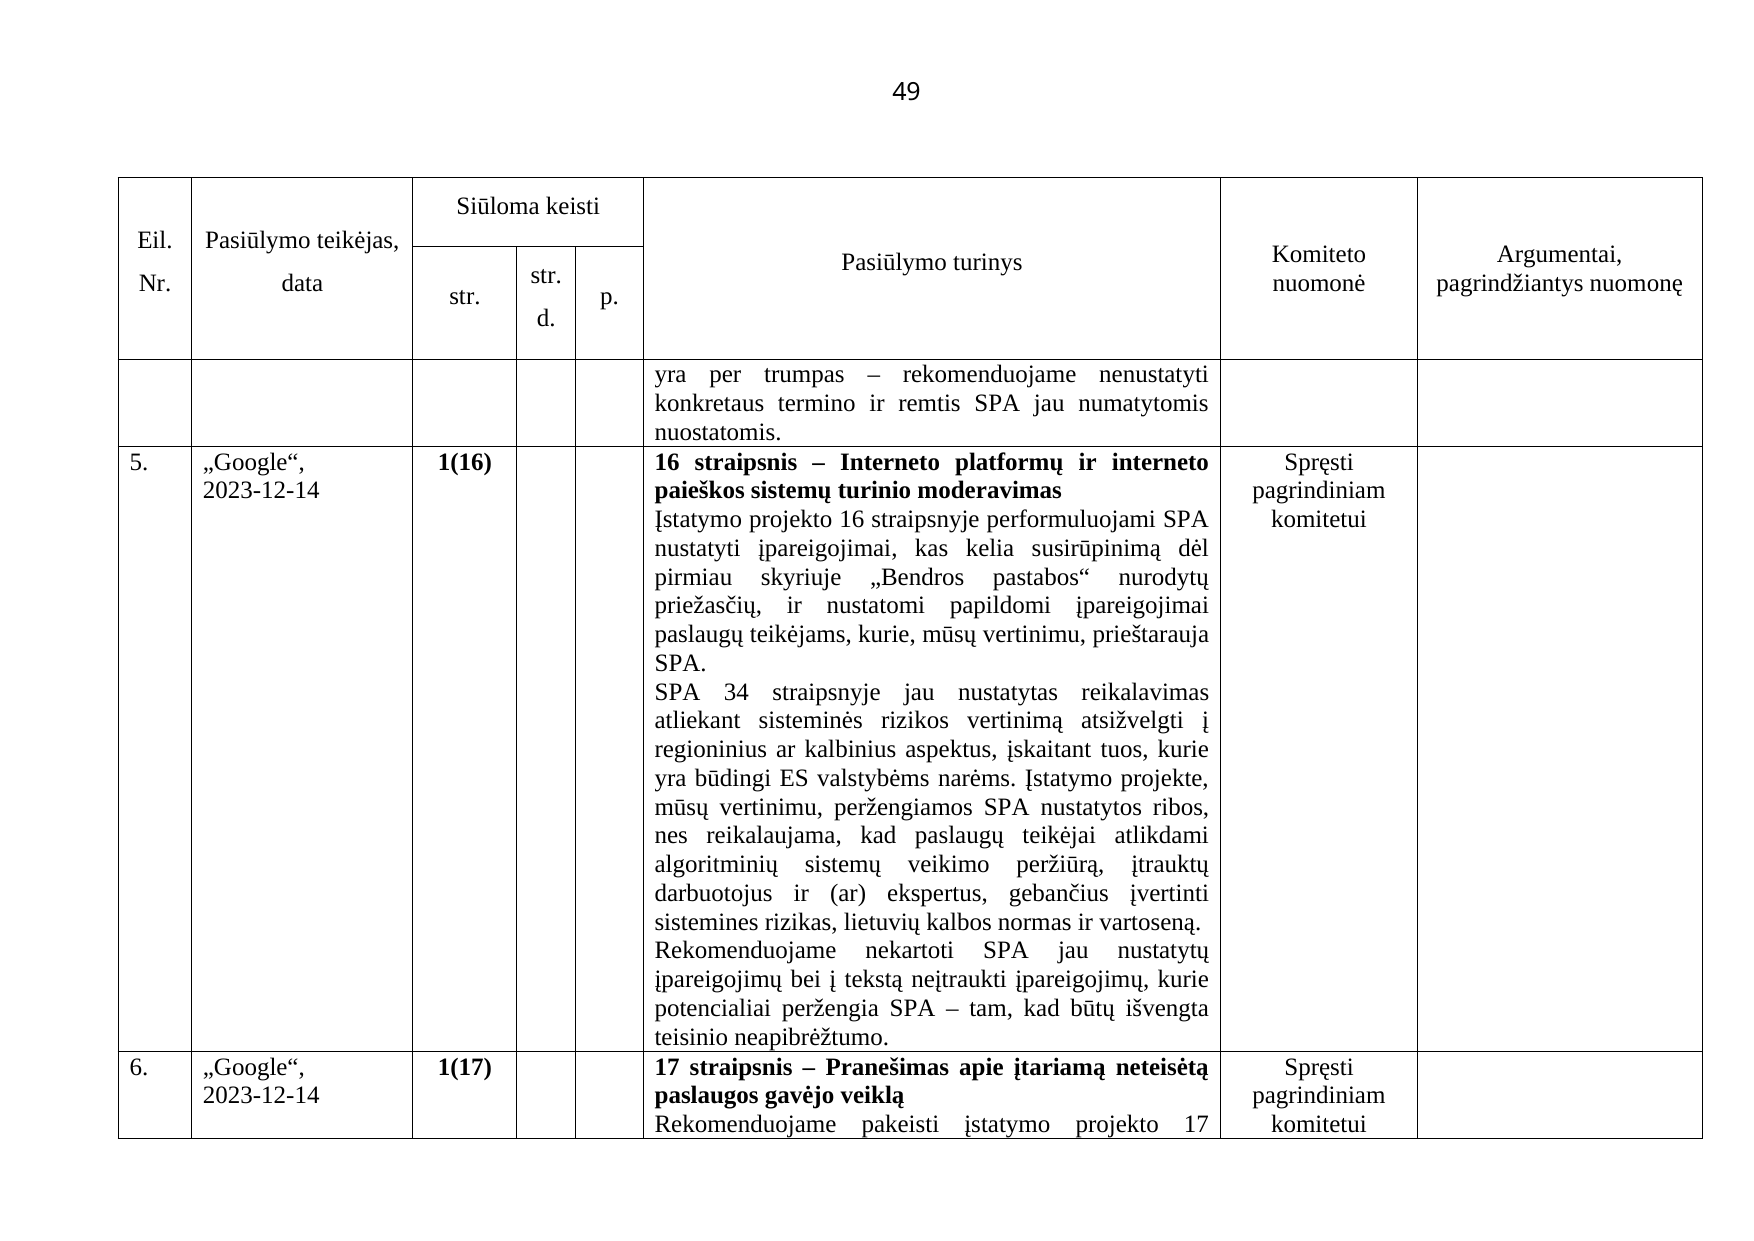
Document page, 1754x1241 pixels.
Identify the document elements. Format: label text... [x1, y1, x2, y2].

table_cell [119, 360, 191, 446]
table_cell 1(16) [413, 447, 516, 1051]
table_cell 1(17) [413, 1052, 516, 1138]
table_cell „Google“, 2023-12-14 [192, 1052, 412, 1138]
table_cell [576, 1052, 643, 1138]
table_header Eil. Nr. [119, 178, 191, 358]
table_cell „Google“, 2023-12-14 [192, 447, 412, 1051]
table_cell 5. [119, 447, 191, 1051]
table_cell str. [413, 247, 516, 358]
table_header Komiteto nuomonė [1221, 178, 1417, 358]
table_header Siūloma keisti [413, 178, 643, 246]
table_header Pasiūlymo turinys [644, 178, 1220, 358]
table_cell [576, 360, 643, 446]
table_cell yra per trumpas – rekomenduojame nenustatyti konkretaus termino ir remtis SPA jau numatytomis nuostatomis. [644, 360, 1220, 446]
table_header Argumentai, pagrindžiantys nuomonę [1418, 178, 1702, 358]
table_cell [1418, 1052, 1702, 1138]
table_cell [192, 360, 412, 446]
table_cell [576, 447, 643, 1051]
table_cell 6. [119, 1052, 191, 1138]
table_cell str. d. [517, 247, 575, 358]
table_cell [413, 360, 516, 446]
table_header Pasiūlymo teikėjas, data [192, 178, 412, 358]
table_cell 17 straipsnis – Pranešimas apie įtariamą neteisėtą paslaugos gavėjo veiklą Rekomenduojame pakeisti įstatymo projekto 17 [644, 1052, 1220, 1138]
table_cell Spręsti pagrindiniam komitetui [1221, 447, 1417, 1051]
table_cell p. [576, 247, 643, 358]
table_cell Spręsti pagrindiniam komitetui [1221, 1052, 1417, 1138]
table_cell [1221, 360, 1417, 446]
table_cell [517, 360, 575, 446]
table_cell [517, 1052, 575, 1138]
table_cell [1418, 360, 1702, 446]
table_cell [1418, 447, 1702, 1051]
table_cell [517, 447, 575, 1051]
table_cell 16 straipsnis – Interneto platformų ir interneto paieškos sistemų turinio moderavimas Įstatymo projekto 16 straipsnyje performuluojami SPA nustatyti įpareigojimai, kas kelia susirūpinimą dėl pirmiau skyriuje „Bendros pastabos“ nurodytų priežasčių, ir nustatomi papildomi įpareigojimai paslaugų teikėjams, kurie, mūsų vertinimu, prieštarauja SPA. SPA 34 straipsnyje jau nustatytas reikalavimas atliekant sisteminės rizikos vertinimą atsižvelgti į regioninius ar kalbinius aspektus, įskaitant tuos, kurie yra būdingi ES valstybėms narėms. Įstatymo projekte, mūsų vertinimu, peržengiamos SPA nustatytos ribos, nes reikalaujama, kad paslaugų teikėjai atlikdami algoritminių sistemų veikimo peržiūrą, įtrauktų darbuotojus ir (ar) ekspertus, gebančius įvertinti sistemines rizikas, lietuvių kalbos normas ir vartoseną. Rekomenduojame nekartoti SPA jau nustatytų įpareigojimų bei į tekstą neįtraukti įpareigojimų, kurie potencialiai peržengia SPA – tam, kad būtų išvengta teisinio neapibrėžtumo. [644, 447, 1220, 1051]
